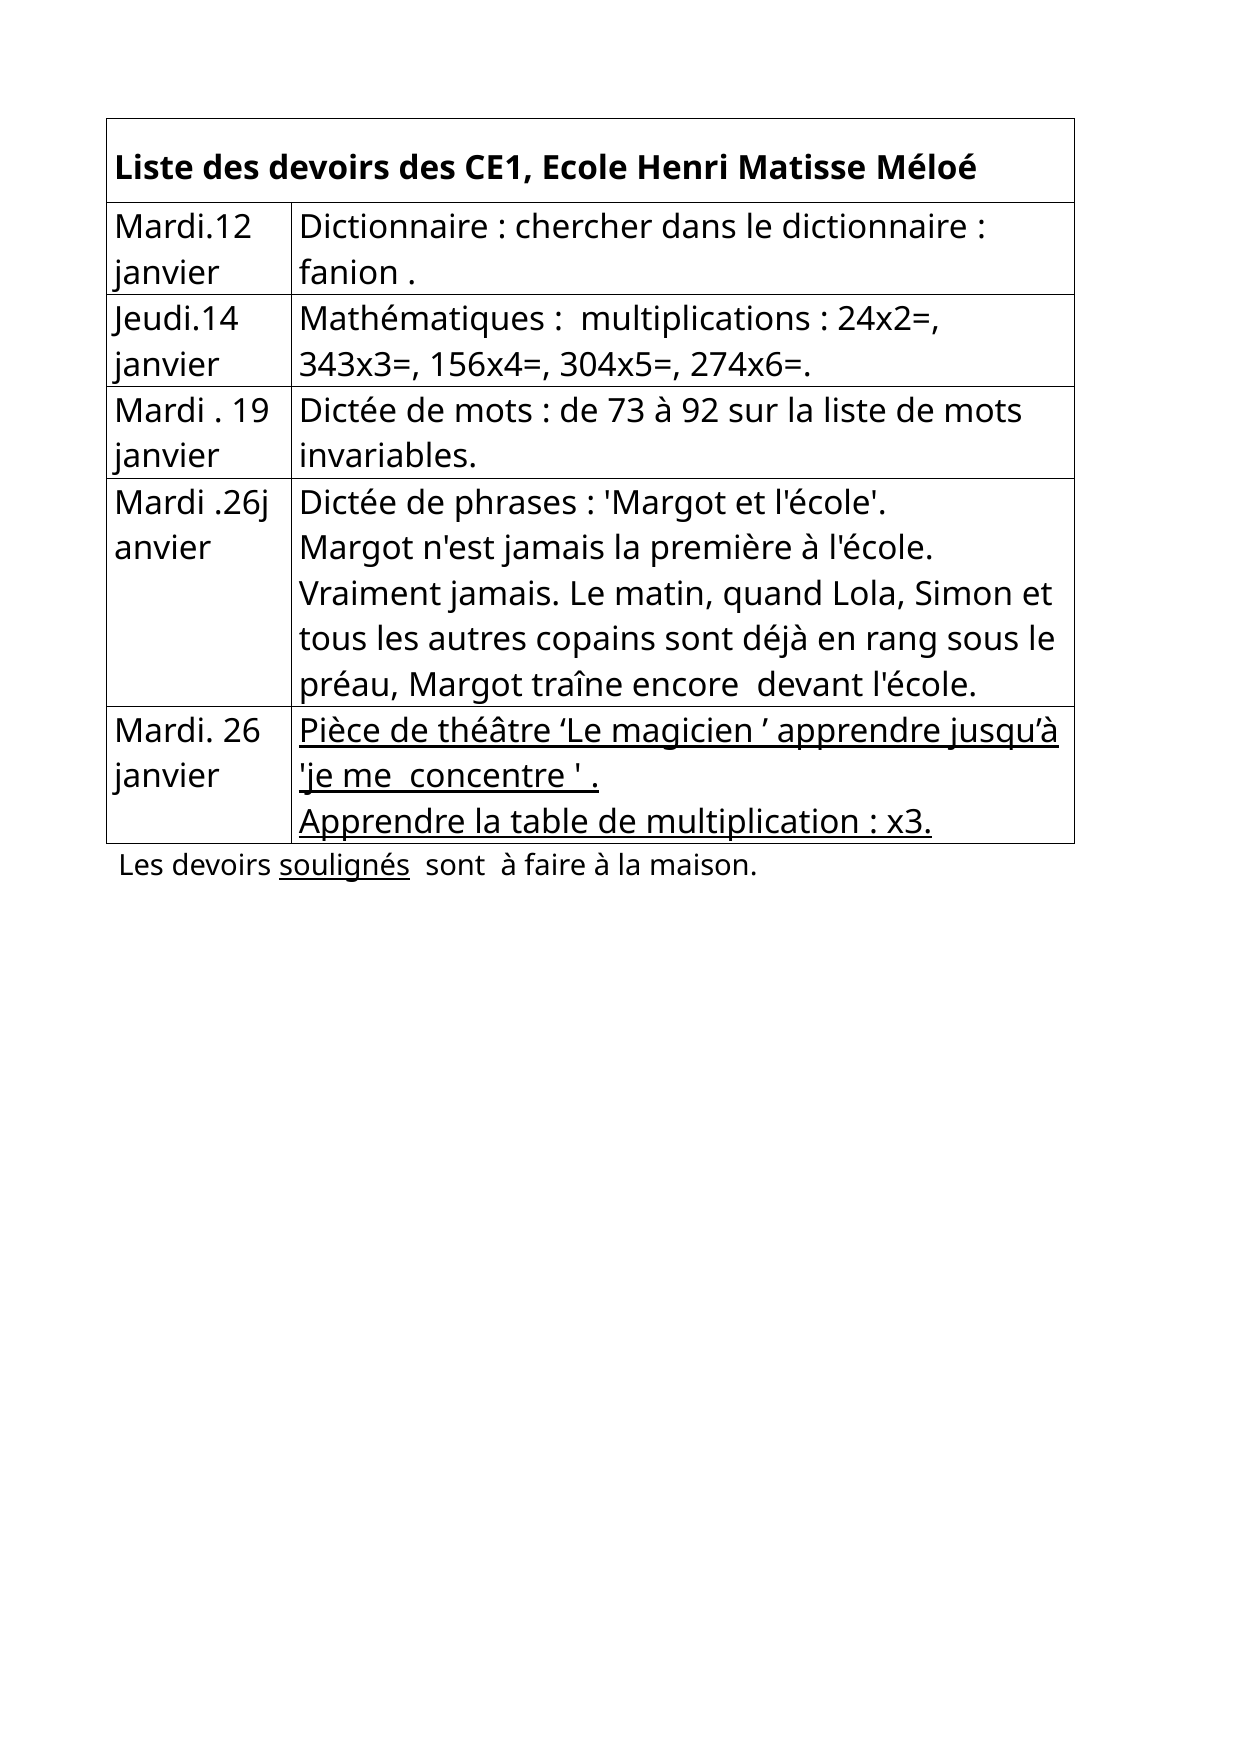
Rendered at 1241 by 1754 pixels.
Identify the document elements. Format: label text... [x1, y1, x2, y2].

text Les devoirs soulignés sont à faire à la maison. [118, 844, 1122, 884]
table_cell Mardi .26janvier [107, 479, 291, 706]
table_cell Mardi. 26 janvier [107, 707, 291, 843]
table_cell Pièce de théâtre ‘Le magicien ’ apprendre jusqu’à 'je me concentre ' . Apprendre la table de multiplication : x3. [292, 707, 1074, 843]
table_cell Dictée de phrases : 'Margot et l'école'. Margot n'est jamais la première à l'école. Vraiment jamais. Le matin, quand Lola, Simon et tous les autres copains sont déjà en rang sous le préau, Margot traîne encore devant l'école. [292, 479, 1074, 706]
table_cell Mardi.12 janvier [107, 203, 291, 294]
table_cell Dictionnaire : chercher dans le dictionnaire : fanion . [292, 203, 1074, 294]
table_header Liste des devoirs des CE1, Ecole Henri Matisse Méloé [107, 119, 1074, 202]
table_cell Dictée de mots : de 73 à 92 sur la liste de mots invariables. [292, 387, 1074, 478]
table_cell Jeudi.14 janvier [107, 295, 291, 386]
table_cell Mathématiques : multiplications : 24x2=, 343x3=, 156x4=, 304x5=, 274x6=. [292, 295, 1074, 386]
table_cell Mardi . 19 janvier [107, 387, 291, 478]
